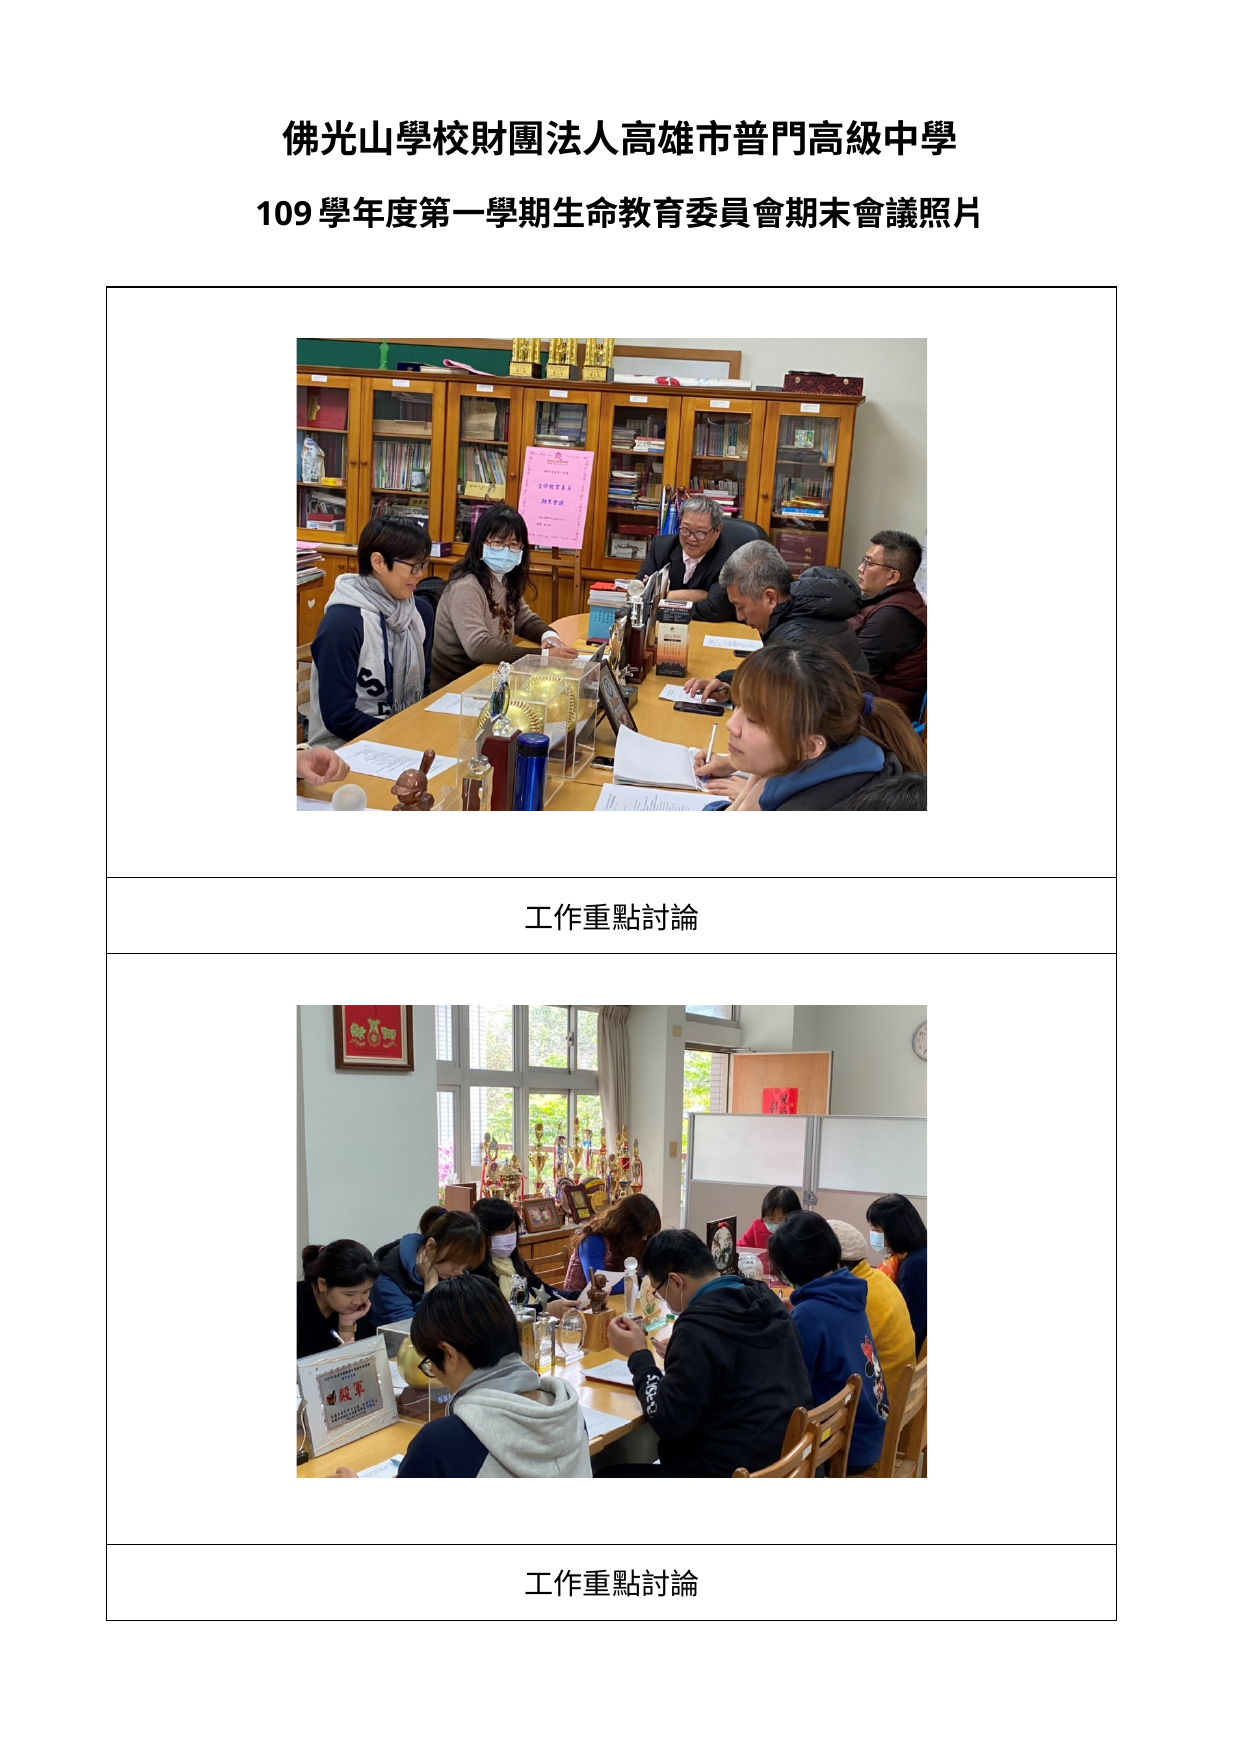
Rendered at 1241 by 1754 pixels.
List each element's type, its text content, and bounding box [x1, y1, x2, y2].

table_cell 工作重點討論 [107, 1545, 1116, 1619]
table_header [107, 288, 1116, 877]
table_cell [107, 954, 1116, 1543]
text 109學年度第一學期生命教育委員會期末會議照片 [118, 174, 1122, 249]
table_cell 工作重點討論 [107, 878, 1116, 953]
picture [296, 1005, 928, 1478]
picture [296, 338, 928, 811]
text 佛光山學校財團法人高雄市普門高級中學 [118, 99, 1122, 174]
